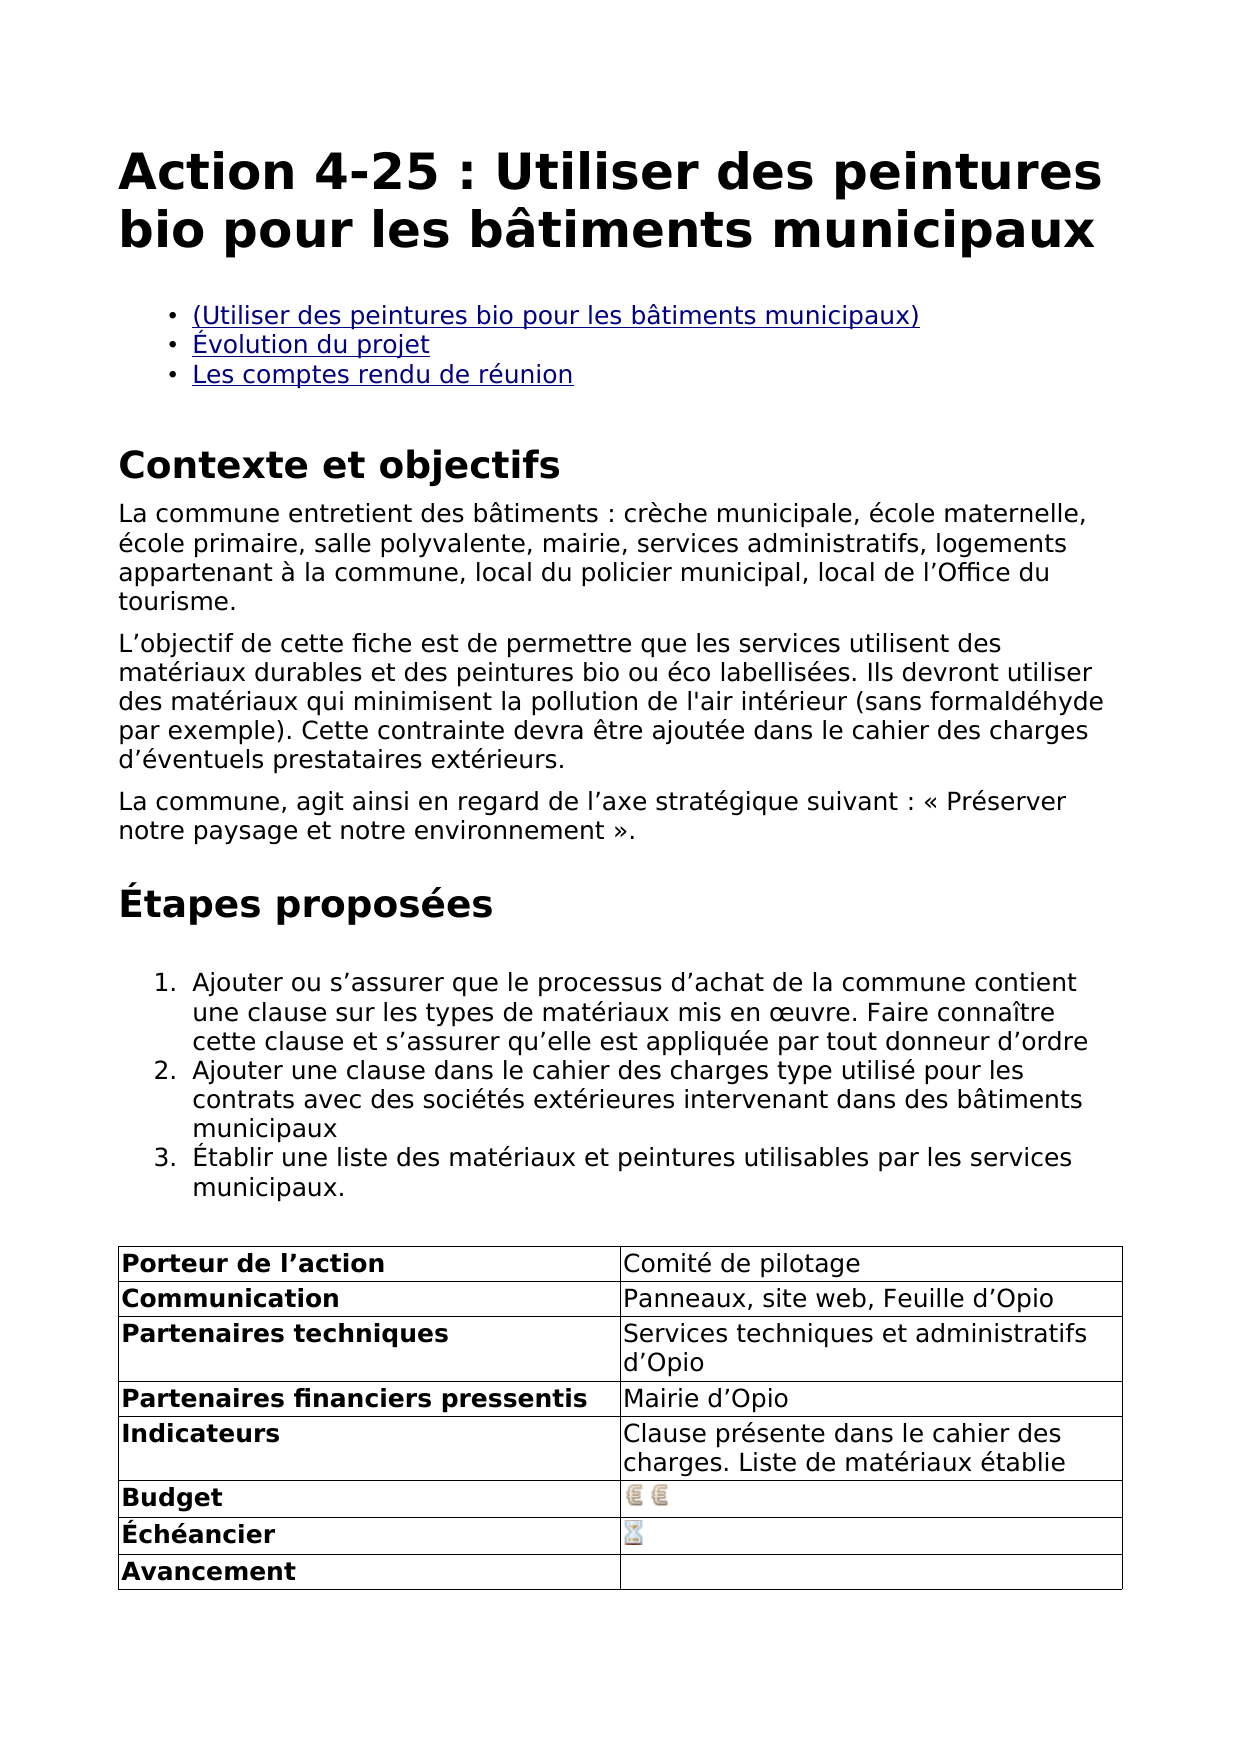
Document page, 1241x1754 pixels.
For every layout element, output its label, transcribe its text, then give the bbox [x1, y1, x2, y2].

table_cell Partenaires techniques [119, 1317, 620, 1381]
table_header Porteur de l’action [119, 1247, 620, 1281]
list Ajouter une clause dans le cahier des charges type utilisé pour les contrats avec des sociétés extérieures intervenant dans des bâtiments municipaux [177, 1056, 1122, 1144]
table_header Comité de pilotage [621, 1247, 1122, 1281]
list Évolution du projet [177, 331, 1122, 360]
subtitle Action 4-25 : Utiliser des peintures bio pour les bâtiments municipaux [118, 143, 1122, 259]
table_cell Clause présente dans le cahier des charges. Liste de matériaux établie [621, 1417, 1122, 1480]
table_cell Échéancier [119, 1518, 620, 1554]
list Les comptes rendu de réunion [177, 360, 1122, 389]
table_cell Communication [119, 1282, 620, 1316]
text La commune, agit ainsi en regard de l’axe stratégique suivant : « Préserver notre paysage et notre environnement ». [118, 787, 1122, 846]
list Ajouter ou s’assurer que le processus d’achat de la commune contient une clause sur les types de matériaux mis en œuvre. Faire connaître cette clause et s’assurer qu’elle est appliquée par tout donneur d’ordre [177, 969, 1122, 1056]
table_cell Indicateurs [119, 1417, 620, 1480]
picture [622, 1520, 723, 1545]
text L’objectif de cette fiche est de permettre que les services utilisent des matériaux durables et des peintures bio ou éco labellisées. Ils devront utiliser des matériaux qui minimisent la pollution de l'air intérieur (sans formaldéhyde par exemple). Cette contrainte devra être ajoutée dans le cahier des charges d’éventuels prestataires extérieurs. [118, 629, 1122, 775]
table_cell [621, 1555, 1122, 1589]
table_cell [621, 1518, 1122, 1554]
table_cell Services techniques et administratifs d’Opio [621, 1317, 1122, 1381]
picture [622, 1483, 723, 1509]
subtitle Contexte et objectifs [118, 443, 1122, 487]
table_cell Avancement [119, 1555, 620, 1589]
table_cell Mairie d’Opio [621, 1382, 1122, 1416]
table_cell [621, 1481, 1122, 1517]
list (Utiliser des peintures bio pour les bâtiments municipaux) [177, 302, 1122, 331]
table_cell Partenaires financiers pressentis [119, 1382, 620, 1416]
table_cell Panneaux, site web, Feuille d’Opio [621, 1282, 1122, 1316]
list Établir une liste des matériaux et peintures utilisables par les services municipaux. [177, 1144, 1122, 1202]
subtitle Étapes proposées [118, 883, 1122, 927]
text La commune entretient des bâtiments : crèche municipale, école maternelle, école primaire, salle polyvalente, mairie, services administratifs, logements appartenant à la commune, local du policier municipal, local de l’Office du tourisme. [118, 500, 1122, 616]
table_cell Budget [119, 1481, 620, 1517]
